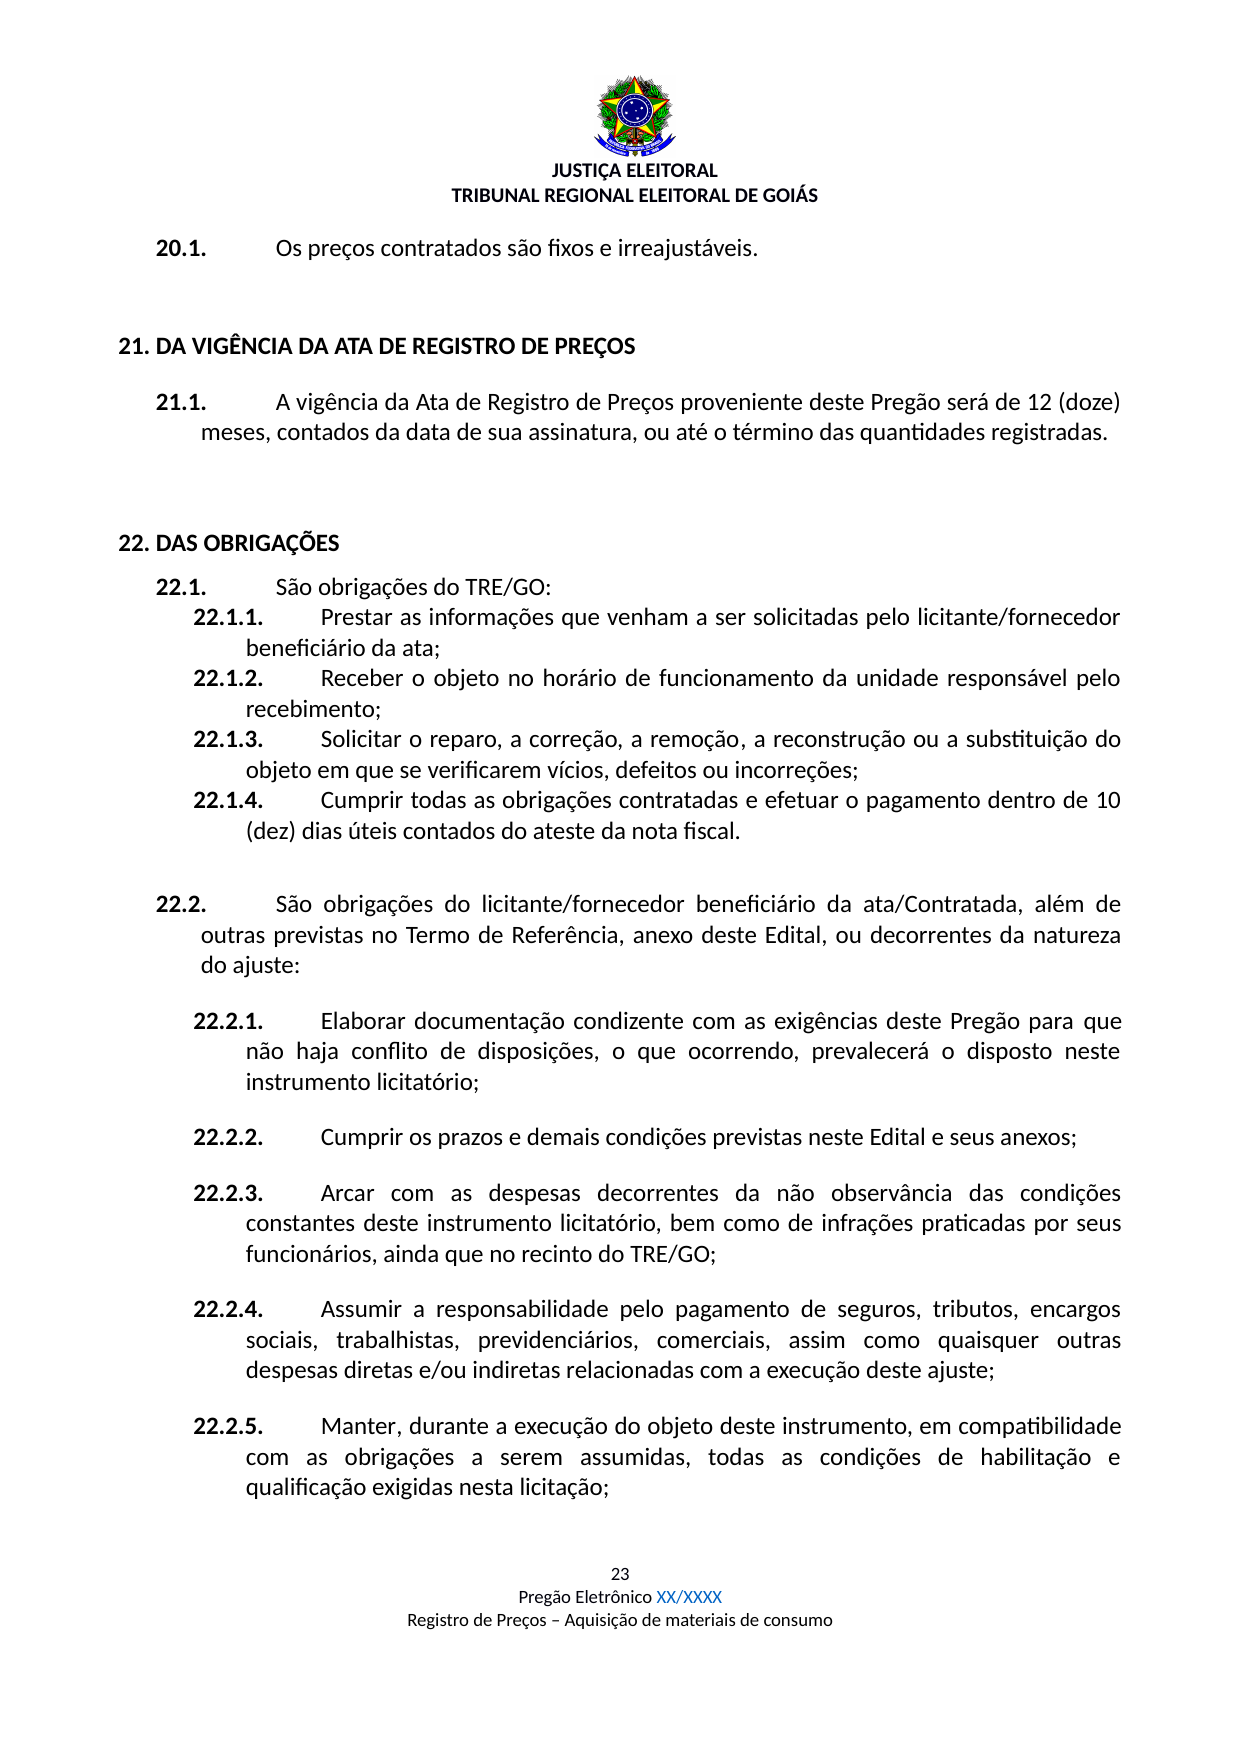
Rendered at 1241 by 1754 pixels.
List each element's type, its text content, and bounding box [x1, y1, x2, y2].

list Elaborar documentação condizente com as exigências deste Pregão para que não haja conflito de disposições, o que ocorrendo, prevalecerá o disposto neste instrumento licitatório; [193, 1005, 1122, 1096]
list Assumir a responsabilidade pelo pagamento de seguros, tributos, encargos sociais, trabalhistas, previdenciários, comerciais, assim como quaisquer outras despesas diretas e/ou indiretas relacionadas com a execução deste ajuste; [193, 1293, 1122, 1385]
list São obrigações do TRE/GO: [156, 571, 1122, 601]
list Receber o objeto no horário de funcionamento da unidade responsável pelo recebimento; [193, 662, 1122, 723]
list Cumprir os prazos e demais condições previstas neste Edital e seus anexos; [193, 1121, 1122, 1152]
list DA VIGÊNCIA DA ATA DE REGISTRO DE PREÇOS [118, 331, 1122, 361]
list A vigência da Ata de Registro de Preços proveniente deste Pregão será de 12 (doze) meses, contados da data de sua assinatura, ou até o término das quantidades registradas. [156, 386, 1122, 447]
list Cumprir todas as obrigações contratadas e efetuar o pagamento dentro de 10 (dez) dias úteis contados do ateste da nota fiscal. [193, 784, 1122, 845]
list DAS OBRIGAÇÕES [118, 528, 1122, 558]
list Arcar com as despesas decorrentes da não observância das condições constantes deste instrumento licitatório, bem como de infrações praticadas por seus funcionários, ainda que no recinto do TRE/GO; [193, 1177, 1122, 1268]
list Prestar as informações que venham a ser solicitadas pelo licitante/fornecedor beneficiário da ata; [193, 601, 1122, 662]
list Manter, durante a execução do objeto deste instrumento, em compatibilidade com as obrigações a serem assumidas, todas as condições de habilitação e qualificação exigidas nesta licitação; [193, 1410, 1122, 1502]
list Os preços contratados são fixos e irreajustáveis. [156, 232, 1122, 262]
list Solicitar o reparo, a correção, a remoção, a reconstrução ou a substituição do objeto em que se verificarem vícios, defeitos ou incorreções; [193, 723, 1122, 784]
list São obrigações do licitante/fornecedor beneficiário da ata/Contratada, além de outras previstas no Termo de Referência, anexo deste Edital, ou decorrentes da natureza do ajuste: [156, 888, 1122, 980]
